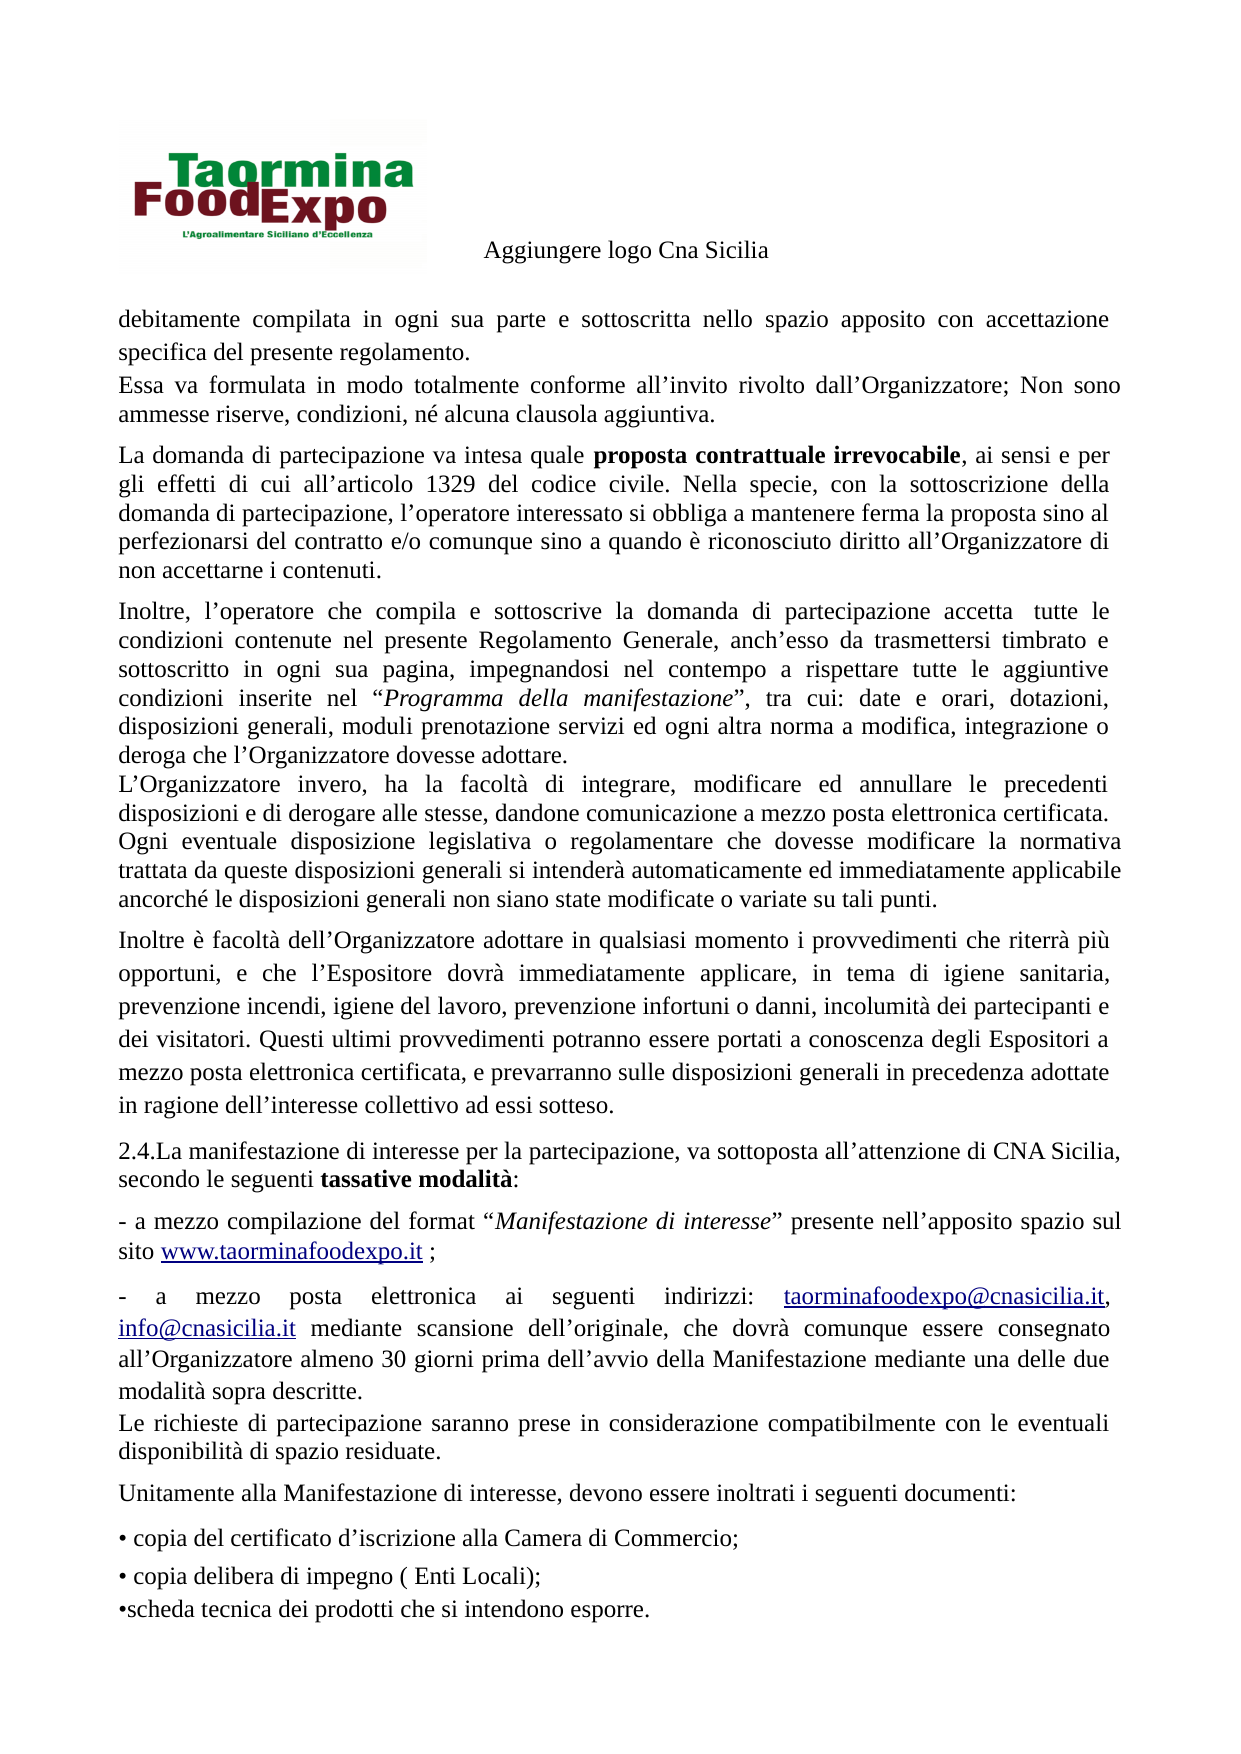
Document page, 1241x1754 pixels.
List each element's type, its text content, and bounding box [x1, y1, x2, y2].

text Unitamente alla Manifestazione di interesse, devono essere inoltrati i seguenti documenti: [118, 1478, 1122, 1506]
text - a mezzo compilazione del format “Manifestazione di interesse” presente nell’apposito spazio sul sito www.taorminafoodexpo.it ; [118, 1206, 1122, 1265]
picture [119, 119, 427, 274]
text 2.4.La manifestazione di interesse per la partecipazione, va sottoposta all’attenzione di CNA Sicilia, secondo le seguenti tassative modalità: [118, 1136, 1122, 1193]
text Le richieste di partecipazione saranno prese in considerazione compatibilmente con le eventuali disponibilità di spazio residuate. [118, 1408, 1111, 1465]
text L’Organizzatore invero, ha la facoltà di integrare, modificare ed annullare le precedenti disposizioni e di derogare alle stesse, dandone comunicazione a mezzo posta elettronica certificata. [118, 769, 1109, 826]
text La domanda di partecipazione va intesa quale proposta contrattuale irrevocabile, ai sensi e per gli effetti di cui all’articolo 1329 del codice civile. Nella specie, con la sottoscrizione della domanda di partecipazione, l’operatore interessato si obbliga a mantenere ferma la proposta sino al perfezionarsi del contratto e/o comunque sino a quando è riconosciuto diritto all’Organizzatore di non accettarne i contenuti. [118, 440, 1110, 584]
text •scheda tecnica dei prodotti che si intendono esporre. [118, 1594, 1122, 1623]
text Ogni eventuale disposizione legislativa o regolamentare che dovesse modificare la normativa trattata da queste disposizioni generali si intenderà automaticamente ed immediatamente applicabile ancorché le disposizioni generali non siano state modificate o variate su tali punti. [118, 826, 1122, 913]
text • copia del certificato d’iscrizione alla Camera di Commercio; [118, 1523, 1110, 1552]
text Essa va formulata in modo totalmente conforme all’invito rivolto dall’Organizzatore; Non sono ammesse riserve, condizioni, né alcuna clausola aggiuntiva. [118, 370, 1122, 428]
text - a mezzo posta elettronica ai seguenti indirizzi: taorminafoodexpo@cnasicilia.it, info@cnasicilia.it mediante scansione dell’originale, che dovrà comunque essere consegnato all’Organizzatore almeno 30 giorni prima dell’avvio della Manifestazione mediante una delle due modalità sopra descritte. [118, 1281, 1111, 1405]
text Inoltre è facoltà dell’Organizzatore adottare in qualsiasi momento i provvedimenti che riterrà più opportuni, e che l’Espositore dovrà immediatamente applicare, in tema di igiene sanitaria, prevenzione incendi, igiene del lavoro, prevenzione infortuni o danni, incolumità dei partecipanti e dei visitatori. Questi ultimi provvedimenti potranno essere portati a conoscenza degli Espositori a mezzo posta elettronica certificata, e prevarranno sulle disposizioni generali in precedenza adottate in ragione dell’interesse collettivo ad essi sotteso. [118, 925, 1111, 1119]
text debitamente compilata in ogni sua parte e sottoscritta nello spazio apposito con accettazione specifica del presente regolamento. [118, 304, 1111, 366]
text Inoltre, l’operatore che compila e sottoscrive la domanda di partecipazione accetta tutte le condizioni contenute nel presente Regolamento Generale, anch’esso da trasmettersi timbrato e sottoscritto in ogni sua pagina, impegnandosi nel contempo a rispettare tutte le aggiuntive condizioni inserite nel “Programma della manifestazione”, tra cui: date e orari, dotazioni, disposizioni generali, moduli prenotazione servizi ed ogni altra norma a modifica, integrazione o deroga che l’Organizzatore dovesse adottare. [118, 596, 1110, 769]
text • copia delibera di impegno ( Enti Locali); [118, 1561, 1110, 1590]
